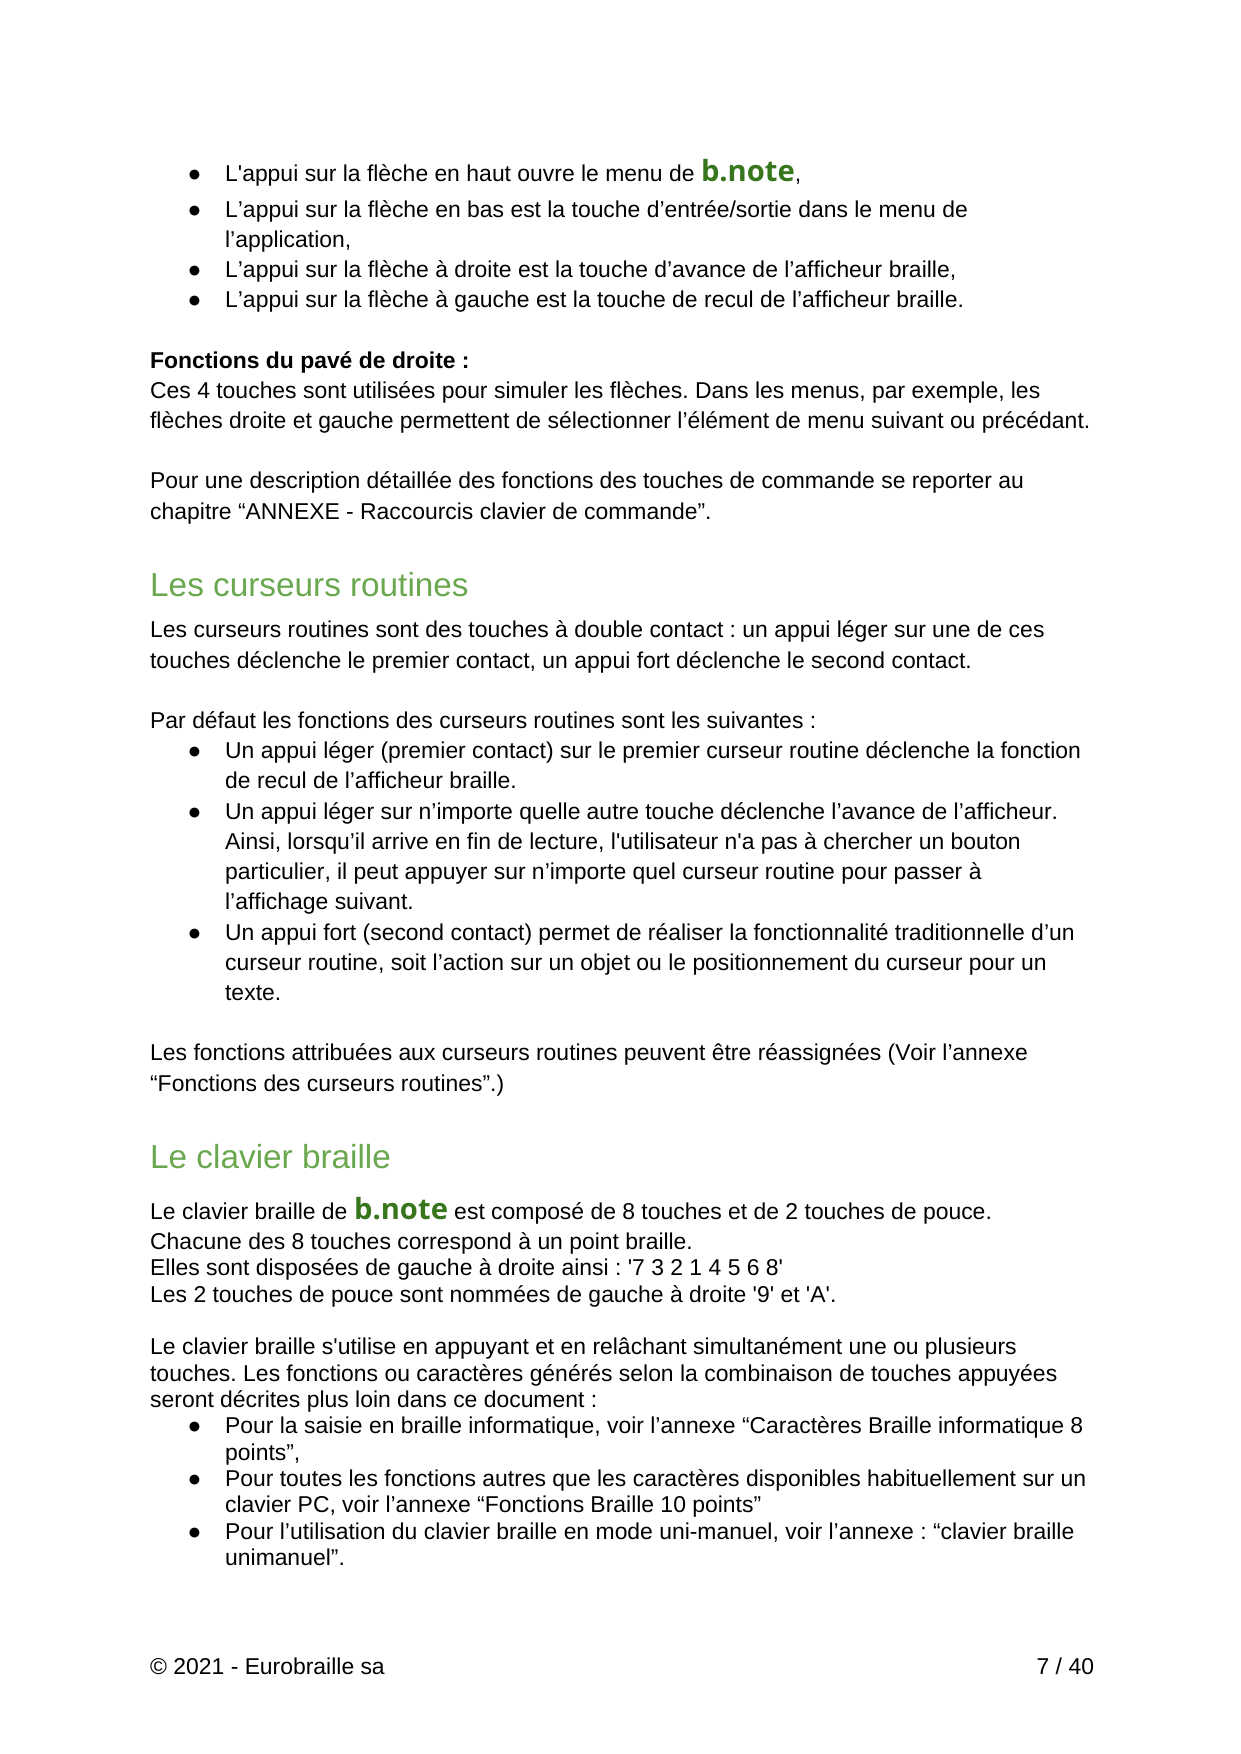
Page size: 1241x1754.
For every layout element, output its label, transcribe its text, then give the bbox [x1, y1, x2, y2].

list Pour l’utilisation du clavier braille en mode uni-manuel, voir l’annexe : “clavier braille unimanuel”. [187, 1518, 1090, 1597]
list Pour la saisie en braille informatique, voir l’annexe “Caractères Braille informatique 8 points”, [187, 1412, 1090, 1465]
list Un appui fort (second contact) permet de réaliser la fonctionnalité traditionnelle d’un curseur routine, soit l’action sur un objet ou le positionnement du curseur pour un texte. [187, 918, 1090, 1005]
subtitle Le clavier braille [150, 1137, 1090, 1176]
text Les curseurs routines sont des touches à double contact : un appui léger sur une de ces touches déclenche le premier contact, un appui fort déclenche le second contact. [150, 616, 1090, 673]
list L’appui sur la flèche à gauche est la touche de recul de l’afficheur braille. [187, 286, 1090, 313]
list L’appui sur la flèche en bas est la touche d’entrée/sortie dans le menu de l’application, [187, 196, 1090, 252]
list Pour toutes les fonctions autres que les caractères disponibles habituellement sur un clavier PC, voir l’annexe “Fonctions Braille 10 points” [187, 1465, 1090, 1518]
list L’appui sur la flèche à droite est la touche d’avance de l’afficheur braille, [187, 256, 1090, 282]
text Le clavier braille s'utilise en appuyant et en relâchant simultanément une ou plusieurs touches. Les fonctions ou caractères générés selon la combinaison de touches appuyées seront décrites plus loin dans ce document : [150, 1333, 1090, 1412]
text Fonctions du pavé de droite : [150, 347, 1090, 373]
list Un appui léger sur n’importe quelle autre touche déclenche l’avance de l’afficheur. Ainsi, lorsqu’il arrive en fin de lecture, l'utilisateur n'a pas à chercher un bouton particulier, il peut appuyer sur n’importe quel curseur routine pour passer à l’affichage suivant. [187, 798, 1090, 914]
text Ces 4 touches sont utilisées pour simuler les flèches. Dans les menus, par exemple, les flèches droite et gauche permettent de sélectionner l’élément de menu suivant ou précédant. [150, 377, 1090, 433]
text Pour une description détaillée des fonctions des touches de commande se reporter au chapitre “ANNEXE - Raccourcis clavier de commande”. [150, 467, 1090, 524]
text Chacune des 8 touches correspond à un point braille. [150, 1228, 1090, 1254]
list L'appui sur la flèche en haut ouvre le menu de b.note, [187, 150, 1090, 190]
text Par défaut les fonctions des curseurs routines sont les suivantes : [150, 707, 1090, 733]
text Elles sont disposées de gauche à droite ainsi : '7 3 2 1 4 5 6 8' [150, 1254, 1090, 1281]
text Les 2 touches de pouce sont nommées de gauche à droite '9' et 'A'. [150, 1281, 1090, 1307]
list Un appui léger (premier contact) sur le premier curseur routine déclenche la fonction de recul de l’afficheur braille. [187, 737, 1090, 794]
text Les fonctions attribuées aux curseurs routines peuvent être réassignées (Voir l’annexe “Fonctions des curseurs routines”.) [150, 1039, 1090, 1096]
text Le clavier braille de b.note est composé de 8 touches et de 2 touches de pouce. [150, 1188, 1090, 1228]
subtitle Les curseurs routines [150, 565, 1090, 604]
